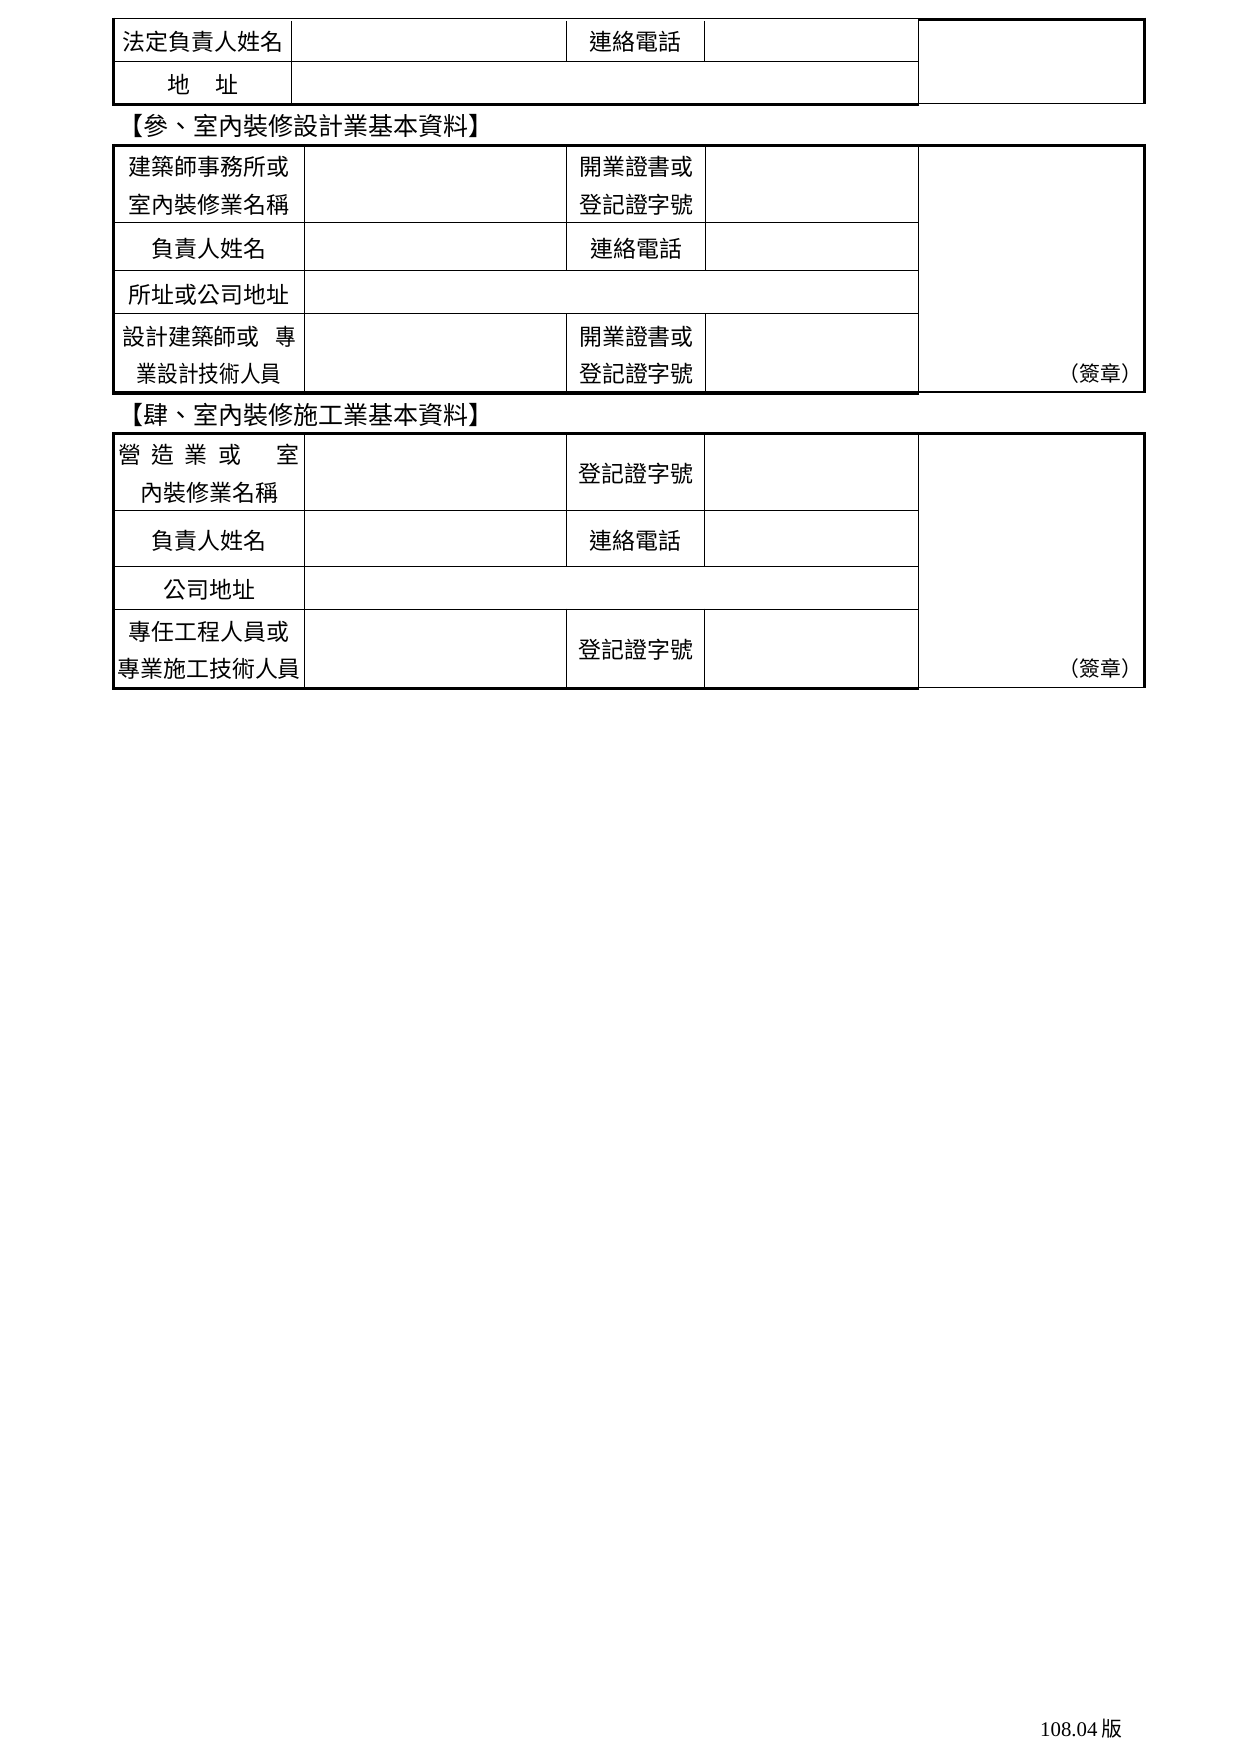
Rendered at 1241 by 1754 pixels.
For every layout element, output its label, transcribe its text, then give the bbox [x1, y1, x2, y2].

table_header [705, 435, 918, 510]
table_cell [305, 511, 566, 566]
table_cell 負責人姓名 [115, 223, 304, 270]
table_header （簽章） [919, 147, 1143, 391]
table_header [706, 147, 918, 222]
table_cell 登記證字號 [567, 610, 704, 687]
table_cell [704, 19, 918, 61]
table_cell [292, 19, 567, 61]
table_header [305, 147, 566, 222]
text 【參、室內裝修設計業基本資料】 [118, 106, 1122, 144]
table_cell [305, 610, 566, 687]
table_cell 法定負責人姓名 [115, 19, 292, 61]
table_cell [305, 567, 918, 608]
table_cell 負責人姓名 [115, 511, 304, 566]
table_cell [706, 314, 918, 391]
table_cell [305, 314, 566, 391]
table_cell 設計建築師或 專業設計技術人員 [115, 314, 304, 391]
table_header 營 造 業 或 室內裝修業名稱 [115, 435, 304, 510]
table_cell [706, 223, 918, 270]
table_cell 所址或公司地址 [115, 271, 304, 313]
table_header 登記證字號 [567, 435, 704, 510]
table_cell [705, 511, 918, 566]
table_cell [305, 223, 566, 270]
table_cell 開業證書或 登記證字號 [567, 314, 705, 391]
table_cell 連絡電話 [567, 223, 705, 270]
table_cell [705, 610, 918, 687]
table_header [305, 435, 566, 510]
table_cell 公司地址 [115, 567, 304, 608]
table_header （簽章） [919, 435, 1143, 687]
table_cell 連絡電話 [567, 19, 704, 61]
text 【肆、室內裝修施工業基本資料】 [118, 394, 1122, 432]
table_header [919, 21, 1143, 103]
table_cell 地 址 [115, 62, 291, 103]
table_header 建築師事務所或 室內裝修業名稱 [115, 147, 304, 222]
table_cell 專任工程人員或 專業施工技術人員 [115, 610, 304, 687]
table_header 開業證書或 登記證字號 [567, 147, 705, 222]
table_cell [292, 62, 918, 103]
table_cell 連絡電話 [567, 511, 704, 566]
table_cell [305, 271, 918, 313]
